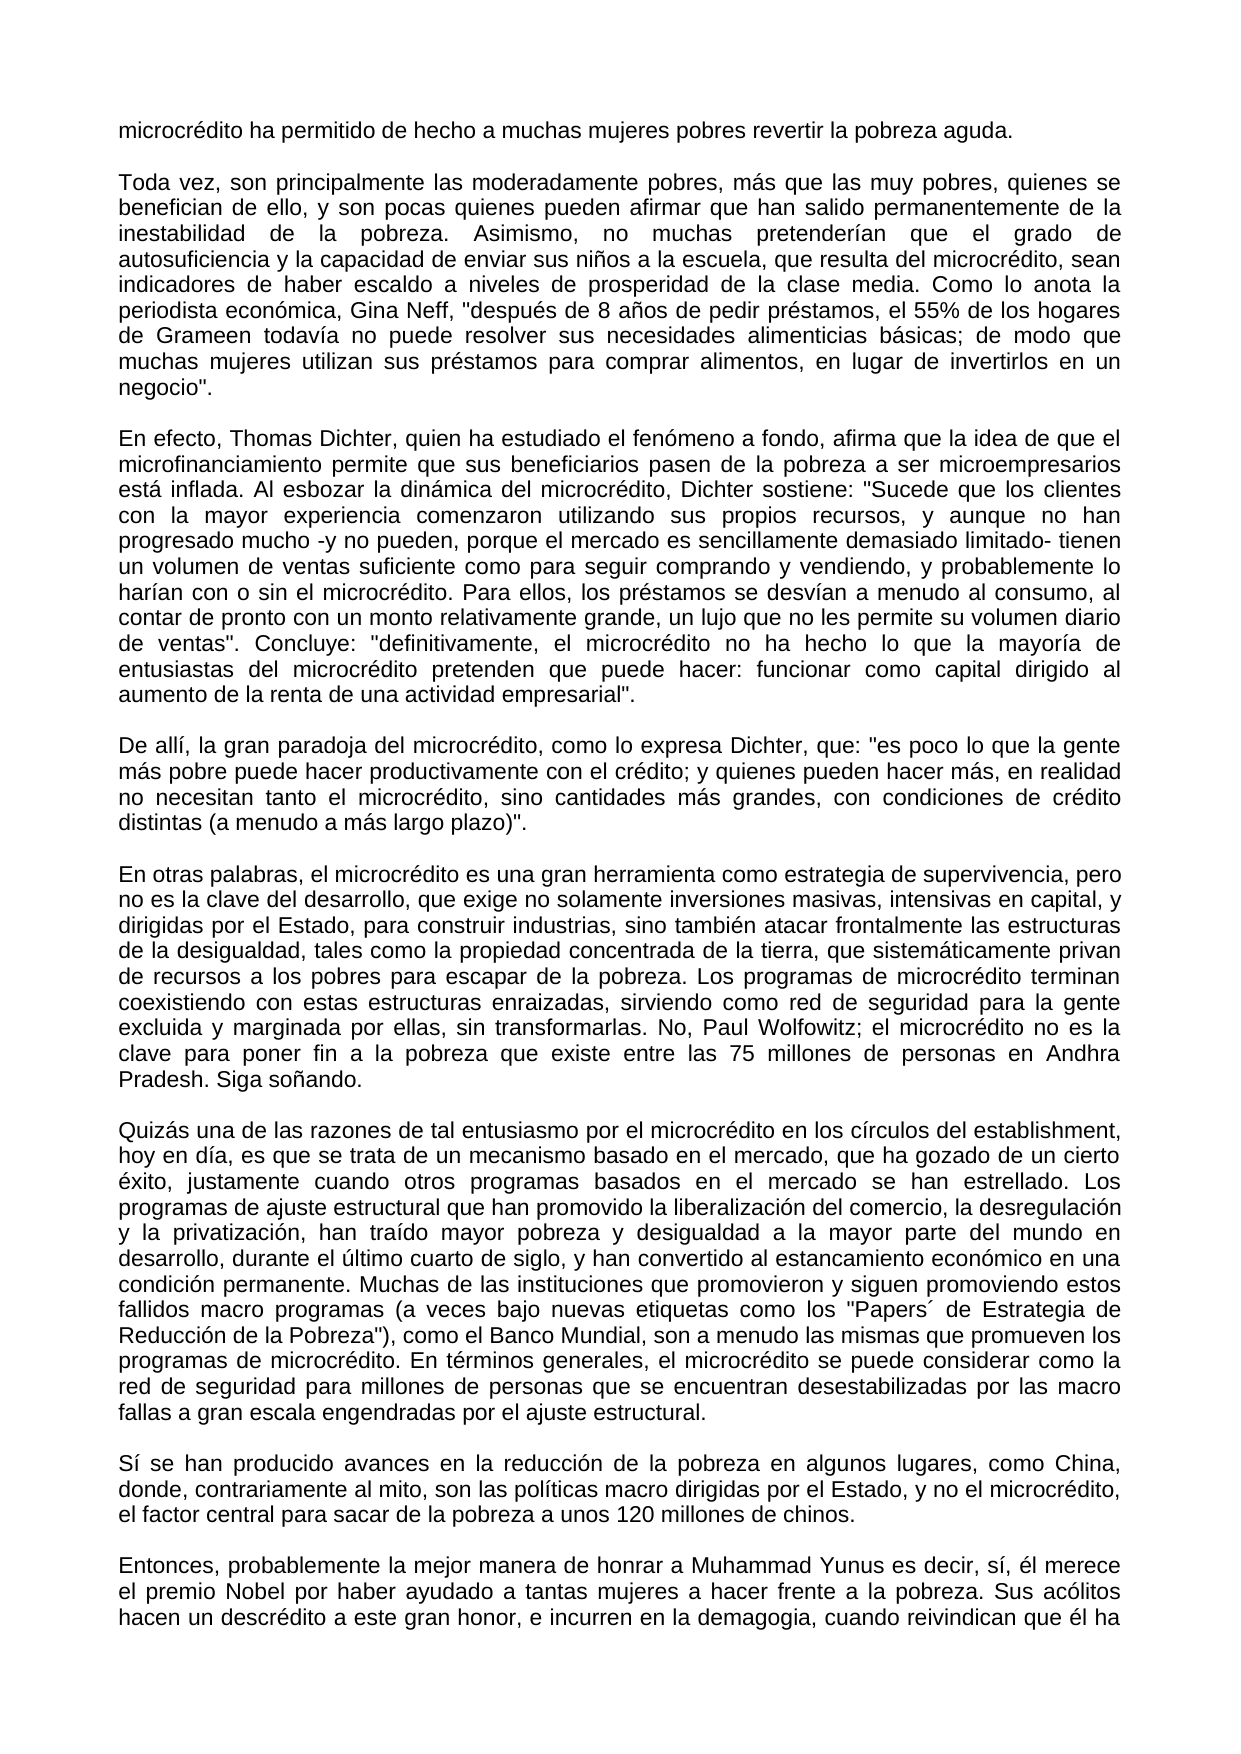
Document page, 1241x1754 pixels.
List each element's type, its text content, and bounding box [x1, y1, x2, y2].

text Sí se han producido avances en la reducción de la pobreza en algunos lugares, como China, donde, contrariamente al mito, son las políticas macro dirigidas por el Estado, y no el microcrédito, el factor central para sacar de la pobreza a unos 120 millones de chinos. [118, 1425, 1122, 1527]
text Quizás una de las razones de tal entusiasmo por el microcrédito en los círculos del establishment, hoy en día, es que se trata de un mecanismo basado en el mercado, que ha gozado de un cierto éxito, justamente cuando otros programas basados en el mercado se han estrellado. Los programas de ajuste estructural que han promovido la liberalización del comercio, la desregulación y la privatización, han traído mayor pobreza y desigualdad a la mayor parte del mundo en desarrollo, durante el último cuarto de siglo, y han convertido al estancamiento económico en una condición permanente. Muchas de las instituciones que promovieron y siguen promoviendo estos fallidos macro programas (a veces bajo nuevas etiquetas como los "Papers´ de Estrategia de Reducción de la Pobreza"), como el Banco Mundial, son a menudo las mismas que promueven los programas de microcrédito. En términos generales, el microcrédito se puede considerar como la red de seguridad para millones de personas que se encuentran desestabilizadas por las macro fallas a gran escala engendradas por el ajuste estructural. [118, 1092, 1122, 1425]
text En otras palabras, el microcrédito es una gran herramienta como estrategia de supervivencia, pero no es la clave del desarrollo, que exige no solamente inversiones masivas, intensivas en capital, y dirigidas por el Estado, para construir industrias, sino también atacar frontalmente las estructuras de la desigualdad, tales como la propiedad concentrada de la tierra, que sistemáticamente privan de recursos a los pobres para escapar de la pobreza. Los programas de microcrédito terminan coexistiendo con estas estructuras enraizadas, sirviendo como red de seguridad para la gente excluida y marginada por ellas, sin transformarlas. No, Paul Wolfowitz; el microcrédito no es la clave para poner fin a la pobreza que existe entre las 75 millones de personas en Andhra Pradesh. Siga soñando. [118, 836, 1122, 1092]
text Entonces, probablemente la mejor manera de honrar a Muhammad Yunus es decir, sí, él merece el premio Nobel por haber ayudado a tantas mujeres a hacer frente a la pobreza. Sus acólitos hacen un descrédito a este gran honor, e incurren en la demagogia, cuando reivindican que él ha [118, 1527, 1122, 1630]
text microcrédito ha permitido de hecho a muchas mujeres pobres revertir la pobreza aguda. [118, 118, 1122, 144]
text De allí, la gran paradoja del microcrédito, como lo expresa Dichter, que: "es poco lo que la gente más pobre puede hacer productivamente con el crédito; y quienes pueden hacer más, en realidad no necesitan tanto el microcrédito, sino cantidades más grandes, con condiciones de crédito distintas (a menudo a más largo plazo)". [118, 707, 1122, 836]
text Toda vez, son principalmente las moderadamente pobres, más que las muy pobres, quienes se benefician de ello, y son pocas quienes pueden afirmar que han salido permanentemente de la inestabilidad de la pobreza. Asimismo, no muchas pretenderían que el grado de autosuficiencia y la capacidad de enviar sus niños a la escuela, que resulta del microcrédito, sean indicadores de haber escaldo a niveles de prosperidad de la clase media. Como lo anota la periodista económica, Gina Neff, "después de 8 años de pedir préstamos, el 55% de los hogares de Grameen todavía no puede resolver sus necesidades alimenticias básicas; de modo que muchas mujeres utilizan sus préstamos para comprar alimentos, en lugar de invertirlos en un negocio". En efecto, Thomas Dichter, quien ha estudiado el fenómeno a fondo, afirma que la idea de que el microfinanciamiento permite que sus beneficiarios pasen de la pobreza a ser microempresarios está inflada. Al esbozar la dinámica del microcrédito, Dichter sostiene: "Sucede que los clientes con la mayor experiencia comenzaron utilizando sus propios recursos, y aunque no han progresado mucho -y no pueden, porque el mercado es sencillamente demasiado limitado- tienen un volumen de ventas suficiente como para seguir comprando y vendiendo, y probablemente lo harían con o sin el microcrédito. Para ellos, los préstamos se desvían a menudo al consumo, al contar de pronto con un monto relativamente grande, un lujo que no les permite su volumen diario de ventas". Concluye: "definitivamente, el microcrédito no ha hecho lo que la mayoría de entusiastas del microcrédito pretenden que puede hacer: funcionar como capital dirigido al aumento de la renta de una actividad empresarial". [118, 144, 1122, 707]
